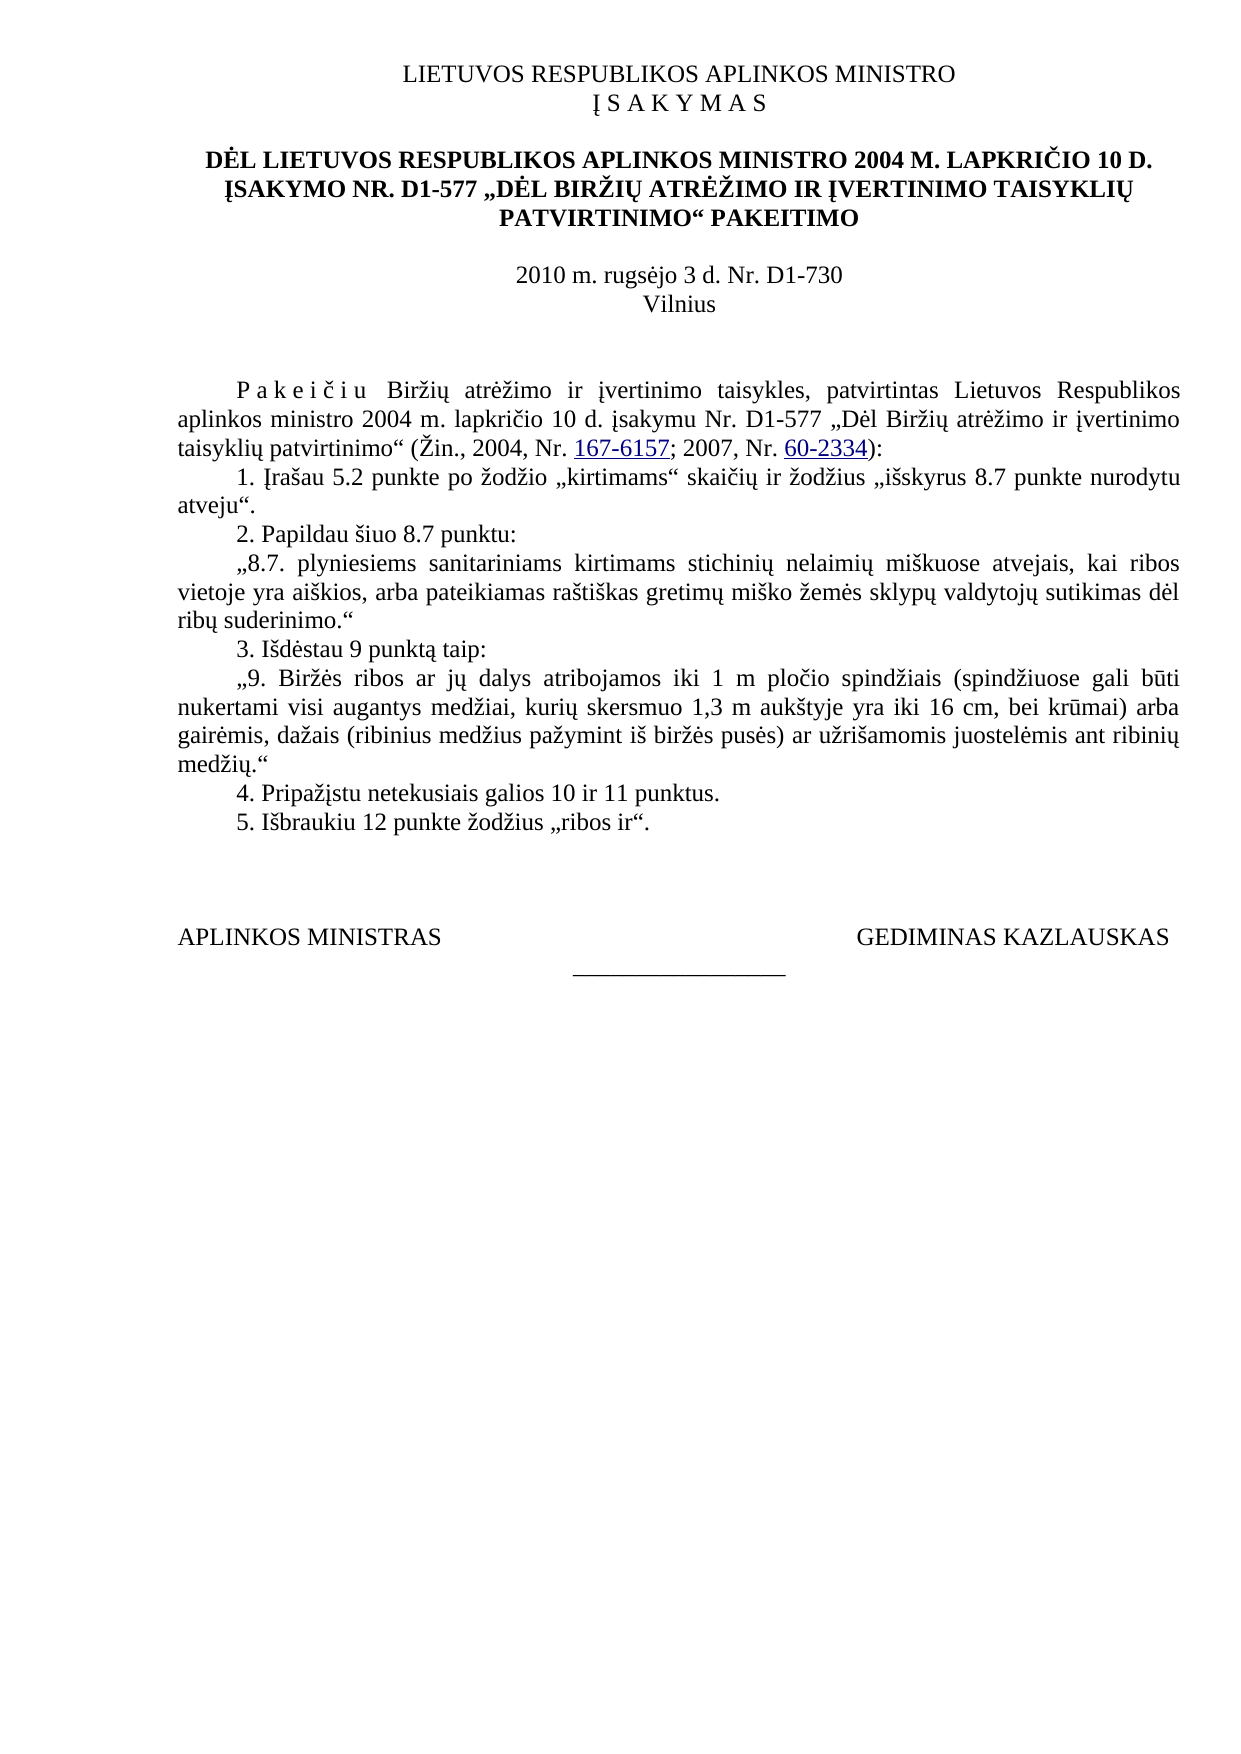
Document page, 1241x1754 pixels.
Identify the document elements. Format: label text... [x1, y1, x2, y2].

text Vilnius [177, 289, 1181, 318]
text Pakeičiu Biržių atrėžimo ir įvertinimo taisykles, patvirtintas Lietuvos Respublikos aplinkos ministro 2004 m. lapkričio 10 d. įsakymu Nr. D1-577 „Dėl Biržių atrėžimo ir įvertinimo taisyklių patvirtinimo“ (Žin., 2004, Nr. 167-6157; 2007, Nr. 60-2334): [177, 375, 1181, 462]
text 4. Pripažįstu netekusiais galios 10 ir 11 punktus. [177, 778, 1181, 807]
text ĮSAKYMAS [177, 88, 1181, 117]
text 1. Įrašau 5.2 punkte po žodžio „kirtimams“ skaičių ir žodžius „išskyrus 8.7 punkte nurodytu atveju“. [177, 462, 1181, 519]
text 5. Išbraukiu 12 punkte žodžius „ribos ir“. [177, 807, 1181, 835]
text „9. Biržės ribos ar jų dalys atribojamos iki 1 m pločio spindžiais (spindžiuose gali būti nukertami visi augantys medžiai, kurių skersmuo 1,3 m aukštyje yra iki 16 cm, bei krūmai) arba gairėmis, dažais (ribinius medžius pažymint iš biržės pusės) ar užrišamomis juostelėmis ant ribinių medžių.“ [177, 663, 1181, 778]
text 2. Papildau šiuo 8.7 punktu: [177, 519, 1181, 548]
text _________________ [177, 950, 1181, 979]
text 3. Išdėstau 9 punktą taip: [177, 634, 1181, 663]
text LIETUVOS RESPUBLIKOS APLINKOS MINISTRO [177, 59, 1181, 88]
text DĖL LIETUVOS RESPUBLIKOS APLINKOS MINISTRO 2004 M. LAPKRIČIO 10 D. ĮSAKYMO Nr. D1-577 „DĖL BIRŽIŲ ATRĖŽIMO IR ĮVERTINIMO TAISYKLIŲ PATVIRTINIMO“ PAKEITIMO [177, 145, 1181, 232]
text 2010 m. rugsėjo 3 d. Nr. D1-730 [177, 260, 1181, 289]
text „8.7. plyniesiems sanitariniams kirtimams stichinių nelaimių miškuose atvejais, kai ribos vietoje yra aiškios, arba pateikiamas raštiškas gretimų miško žemės sklypų valdytojų sutikimas dėl ribų suderinimo.“ [177, 548, 1181, 634]
text Aplinkos ministras Gediminas Kazlauskas [177, 922, 1181, 950]
